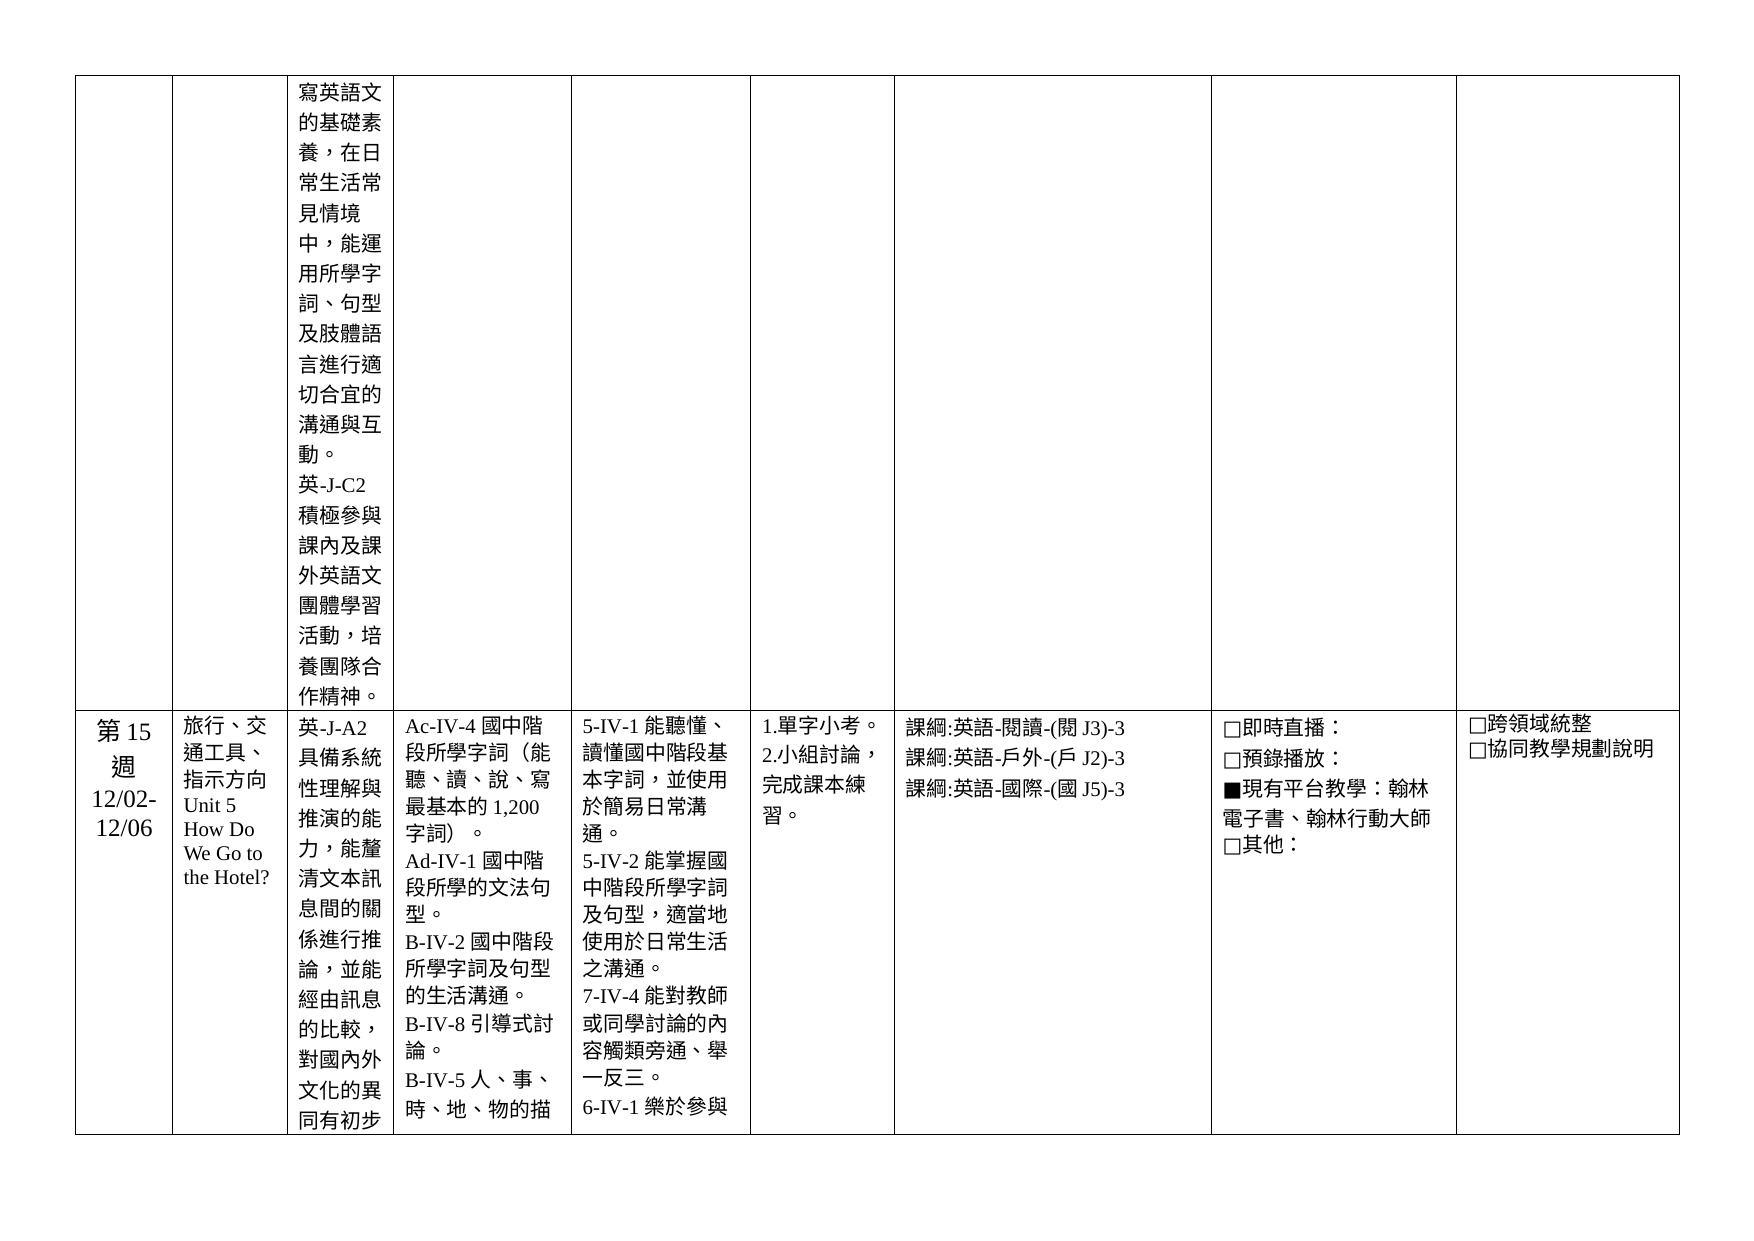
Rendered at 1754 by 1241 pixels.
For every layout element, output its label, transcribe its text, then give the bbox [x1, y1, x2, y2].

table_cell 5-IV-1 能聽懂、讀懂國中階段基本字詞，並使用於簡易日常溝通。 5-IV-2 能掌握國中階段所學字詞及句型，適當地使用於日常生活之溝通。 7-IV-4 能對教師或同學討論的內容觸類旁通、舉一反三。 6-IV-1 樂於參與 [572, 711, 750, 1134]
table_cell 課綱:英語-閱讀-(閱J3)-3 課綱:英語-戶外-(戶J2)-3 課綱:英語-國際-(國J5)-3 [895, 711, 1211, 1134]
table_cell 1.單字小考。 2.小組討論，完成課本練習。 [751, 711, 894, 1134]
table_cell □即時直播： □預錄播放： ■現有平台教學：翰林電子書、翰林行動大師 □其他： [1212, 711, 1456, 1134]
table_cell □跨領域統整 □協同教學規劃說明 [1457, 711, 1679, 1134]
table_cell 寫英語文的基礎素養，在日常生活常見情境中，能運用所學字詞、句型及肢體語言進行適切合宜的溝通與互動。 英-J-C2 積極參與課內及課外英語文團體學習活動，培養團隊合作精神。 [288, 76, 393, 710]
table_cell [572, 76, 750, 710]
table_cell 旅行、交通工具、指示方向 Unit 5 How Do We Go to the Hotel? [173, 711, 287, 1134]
table_cell [76, 76, 172, 710]
table_cell [1457, 76, 1679, 710]
table_cell [173, 76, 287, 710]
table_cell Ac-IV-4 國中階段所學字詞（能聽、讀、說、寫最基本的1,200字詞）。 Ad-IV-1 國中階段所學的文法句型。 B-IV-2 國中階段所學字詞及句型的生活溝通。 B-IV-8 引導式討論。 B-IV-5 人、事、時、地、物的描 [394, 711, 571, 1134]
table_cell [751, 76, 894, 710]
table_cell [1212, 76, 1456, 710]
table_cell 第15週 12/02-12/06 [76, 711, 172, 1134]
table_cell [394, 76, 571, 710]
table_cell [895, 76, 1211, 710]
table_cell 英-J-A2 具備系統性理解與推演的能力，能釐清文本訊息間的關係進行推論，並能經由訊息的比較，對國內外文化的異同有初步 [288, 711, 393, 1134]
